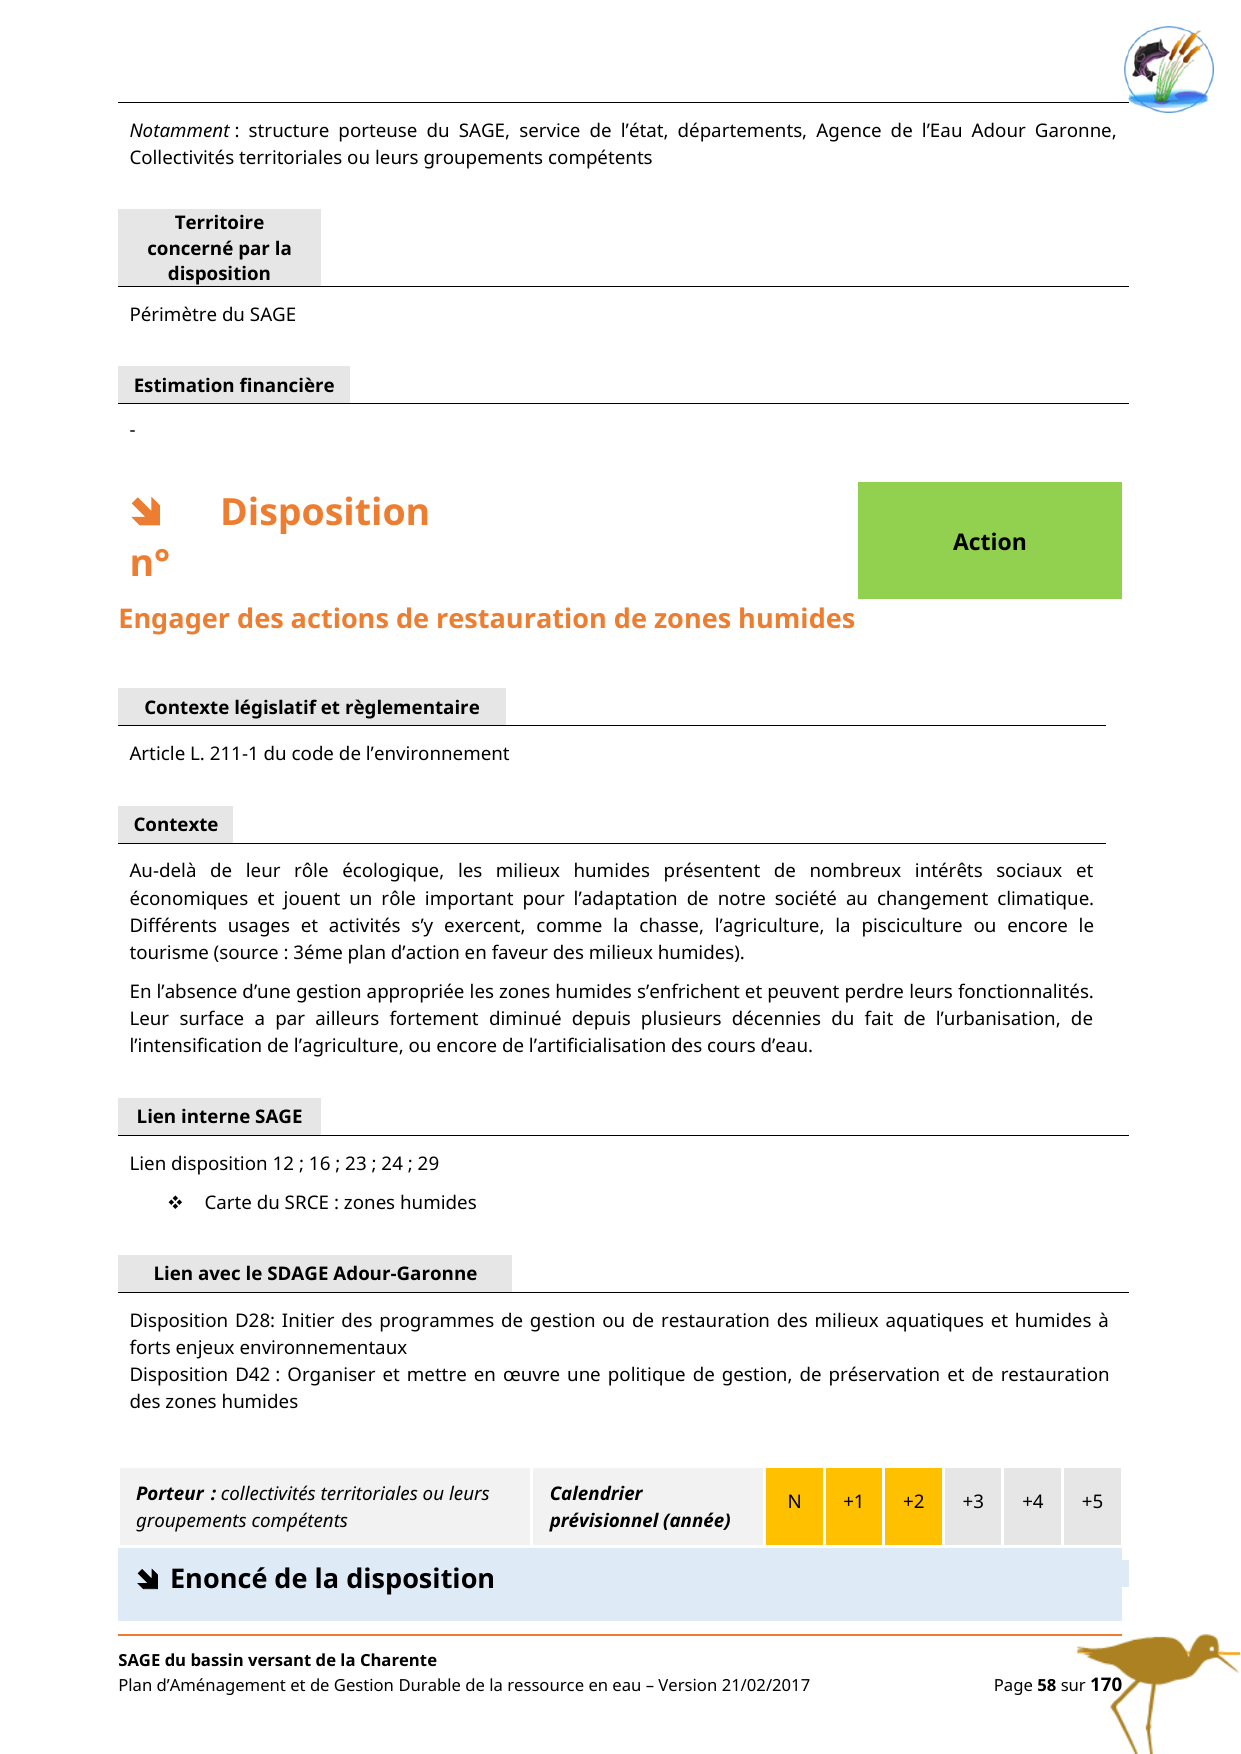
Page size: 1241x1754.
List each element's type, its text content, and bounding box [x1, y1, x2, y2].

table_cell +3 [945, 1468, 1001, 1545]
table_cell [1122, 1545, 1129, 1560]
table_header [350, 366, 1129, 403]
table_header [420, 482, 857, 599]
table_cell Lien avec le SDAGE Adour-Garonne [118, 1255, 512, 1292]
table_cell Disposition D28: Initier des programmes de gestion ou de restauration des milieux aquatiques et humides à forts enjeux environnementaux Disposition D42 : Organiser et mettre en œuvre une politique de gestion, de préservation et de restauration des zones humides [118, 1293, 1122, 1464]
table_cell  Enoncé de la disposition [118, 1548, 1122, 1621]
table_cell Porteur : collectivités territoriales ou leurs groupements compétents [120, 1468, 530, 1545]
table_cell [1122, 1587, 1129, 1621]
table_cell Calendrier prévisionnel (année) [533, 1468, 763, 1545]
table_cell +1 [826, 1468, 882, 1545]
table_cell - [118, 404, 1129, 442]
table_cell Périmètre du SAGE [118, 287, 1129, 327]
table_cell +4 [1004, 1468, 1061, 1545]
table_cell +5 [1064, 1468, 1121, 1545]
table_cell Au-delà de leur rôle écologique, les milieux humides présentent de nombreux intérêts sociaux et économiques et jouent un rôle important pour l’adaptation de notre société au changement climatique. Différents usages et activités s’y exercent, comme la chasse, l’agriculture, la pisciculture ou encore le tourisme (source : 3éme plan d’action en faveur des milieux humides). En l’absence d’une gestion appropriée les zones humides s’enfrichent et peuvent perdre leurs fonctionnalités. Leur surface a par ailleurs fortement diminué depuis plusieurs décennies du fait de l’urbanisation, de l’intensification de l’agriculture, ou encore de l’artificialisation des cours d’eau. [118, 844, 1106, 1058]
table_cell Article L. 211-1 du code de l’environnement [118, 726, 1106, 766]
table_header [321, 209, 1129, 286]
table_header  Disposition n° [118, 482, 420, 599]
table_cell [1122, 1293, 1129, 1464]
table_header Action [858, 482, 1122, 599]
table_header Territoire concerné par la disposition [118, 209, 321, 286]
text Engager des actions de restauration de zones humides [118, 599, 1122, 636]
table_cell Lien disposition 12 ; 16 ; 23 ; 24 ; 29 Carte du SRCE : zones humides [118, 1136, 1129, 1255]
table_cell [513, 1255, 1129, 1292]
table_header Contexte [118, 806, 233, 843]
table_cell [1124, 1464, 1129, 1545]
table_header [234, 806, 1106, 843]
table_header Contexte législatif et règlementaire [118, 688, 506, 725]
table_header Estimation financière [118, 366, 350, 403]
table_header [321, 1098, 1129, 1135]
table_header Lien interne SAGE [118, 1098, 321, 1135]
table_header [506, 688, 1106, 725]
table_cell Notamment : structure porteuse du SAGE, service de l’état, départements, Agence de l’Eau Adour Garonne, Collectivités territoriales ou leurs groupements compétents [118, 103, 1129, 170]
table_cell +2 [885, 1468, 942, 1545]
table_cell N [766, 1468, 823, 1545]
